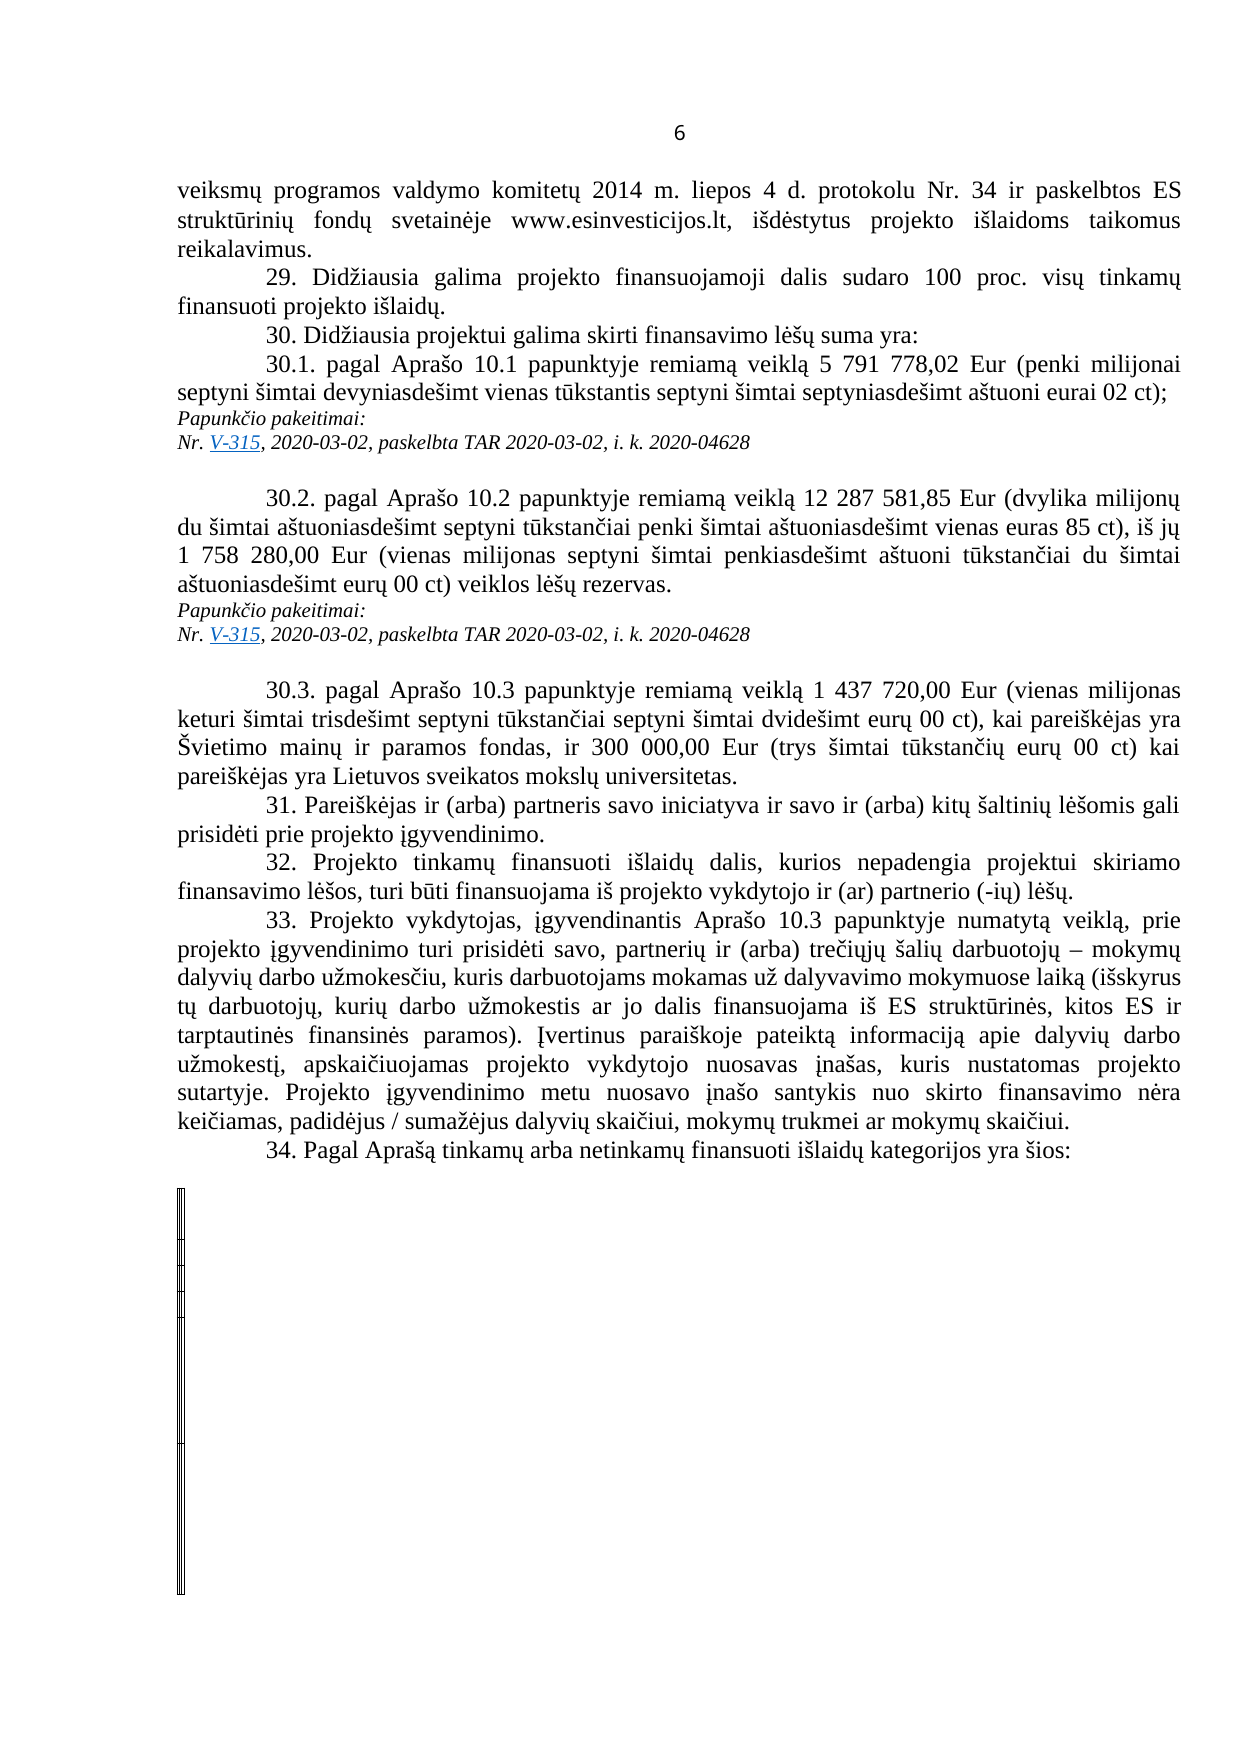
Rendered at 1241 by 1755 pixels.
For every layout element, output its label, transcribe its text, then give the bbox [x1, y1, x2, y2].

text 32. Projekto tinkamų finansuoti išlaidų dalis, kurios nepadengia projektui skiriamo finansavimo lėšos, turi būti finansuojama iš projekto vykdytojo ir (ar) partnerio (-ių) lėšų. [177, 847, 1182, 905]
text 30. Didžiausia projektui galima skirti finansavimo lėšų suma yra: [177, 320, 1182, 349]
text Nr. V-315, 2020-03-02, paskelbta TAR 2020-03-02, i. k. 2020-04628 [177, 430, 1182, 454]
text veiksmų programos valdymo komitetų 2014 m. liepos 4 d. protokolu Nr. 34 ir paskelbtos ES struktūrinių fondų svetainėje www.esinvesticijos.lt, išdėstytus projekto išlaidoms taikomus reikalavimus. [177, 175, 1182, 262]
text 31. Pareiškėjas ir (arba) partneris savo iniciatyva ir savo ir (arba) kitų šaltinių lėšomis gali prisidėti prie projekto įgyvendinimo. [177, 790, 1182, 847]
text 29. Didžiausia galima projekto finansuojamoji dalis sudaro 100 proc. visų tinkamų finansuoti projekto išlaidų. [177, 262, 1182, 320]
text Papunkčio pakeitimai: [177, 406, 1182, 430]
text 30.2. pagal Aprašo 10.2 papunktyje remiamą veiklą 12 287 581,85 Eur (dvylika milijonų du šimtai aštuoniasdešimt septyni tūkstančiai penki šimtai aštuoniasdešimt vienas euras 85 ct), iš jų 1 758 280,00 Eur (vienas milijonas septyni šimtai penkiasdešimt aštuoni tūkstančiai du šimtai aštuoniasdešimt eurų 00 ct) veiklos lėšų rezervas. [177, 483, 1182, 598]
text Nr. V-315, 2020-03-02, paskelbta TAR 2020-03-02, i. k. 2020-04628 [177, 622, 1182, 646]
text 30.3. pagal Aprašo 10.3 papunktyje remiamą veiklą 1 437 720,00 Eur (vienas milijonas keturi šimtai trisdešimt septyni tūkstančiai septyni šimtai dvidešimt eurų 00 ct), kai pareiškėjas yra Švietimo mainų ir paramos fondas, ir 300 000,00 Eur (trys šimtai tūkstančių eurų 00 ct) kai pareiškėjas yra Lietuvos sveikatos mokslų universitetas. [177, 675, 1182, 790]
text 33. Projekto vykdytojas, įgyvendinantis Aprašo 10.3 papunktyje numatytą veiklą, prie projekto įgyvendinimo turi prisidėti savo, partnerių ir (arba) trečiųjų šalių darbuotojų – mokymų dalyvių darbo užmokesčiu, kuris darbuotojams mokamas už dalyvavimo mokymuose laiką (išskyrus tų darbuotojų, kurių darbo užmokestis ar jo dalis finansuojama iš ES struktūrinės, kitos ES ir tarptautinės finansinės paramos). Įvertinus paraiškoje pateiktą informaciją apie dalyvių darbo užmokestį, apskaičiuojamas projekto vykdytojo nuosavas įnašas, kuris nustatomas projekto sutartyje. Projekto įgyvendinimo metu nuosavo įnašo santykis nuo skirto finansavimo nėra keičiamas, padidėjus / sumažėjus dalyvių skaičiui, mokymų trukmei ar mokymų skaičiui. [177, 905, 1182, 1135]
text 30.1. pagal Aprašo 10.1 papunktyje remiamą veiklą 5 791 778,02 Eur (penki milijonai septyni šimtai devyniasdešimt vienas tūkstantis septyni šimtai septyniasdešimt aštuoni eurai 02 ct); [177, 349, 1182, 406]
text Papunkčio pakeitimai: [177, 598, 1182, 622]
text 34. Pagal Aprašą tinkamų arba netinkamų finansuoti išlaidų kategorijos yra šios: [177, 1135, 1182, 1164]
